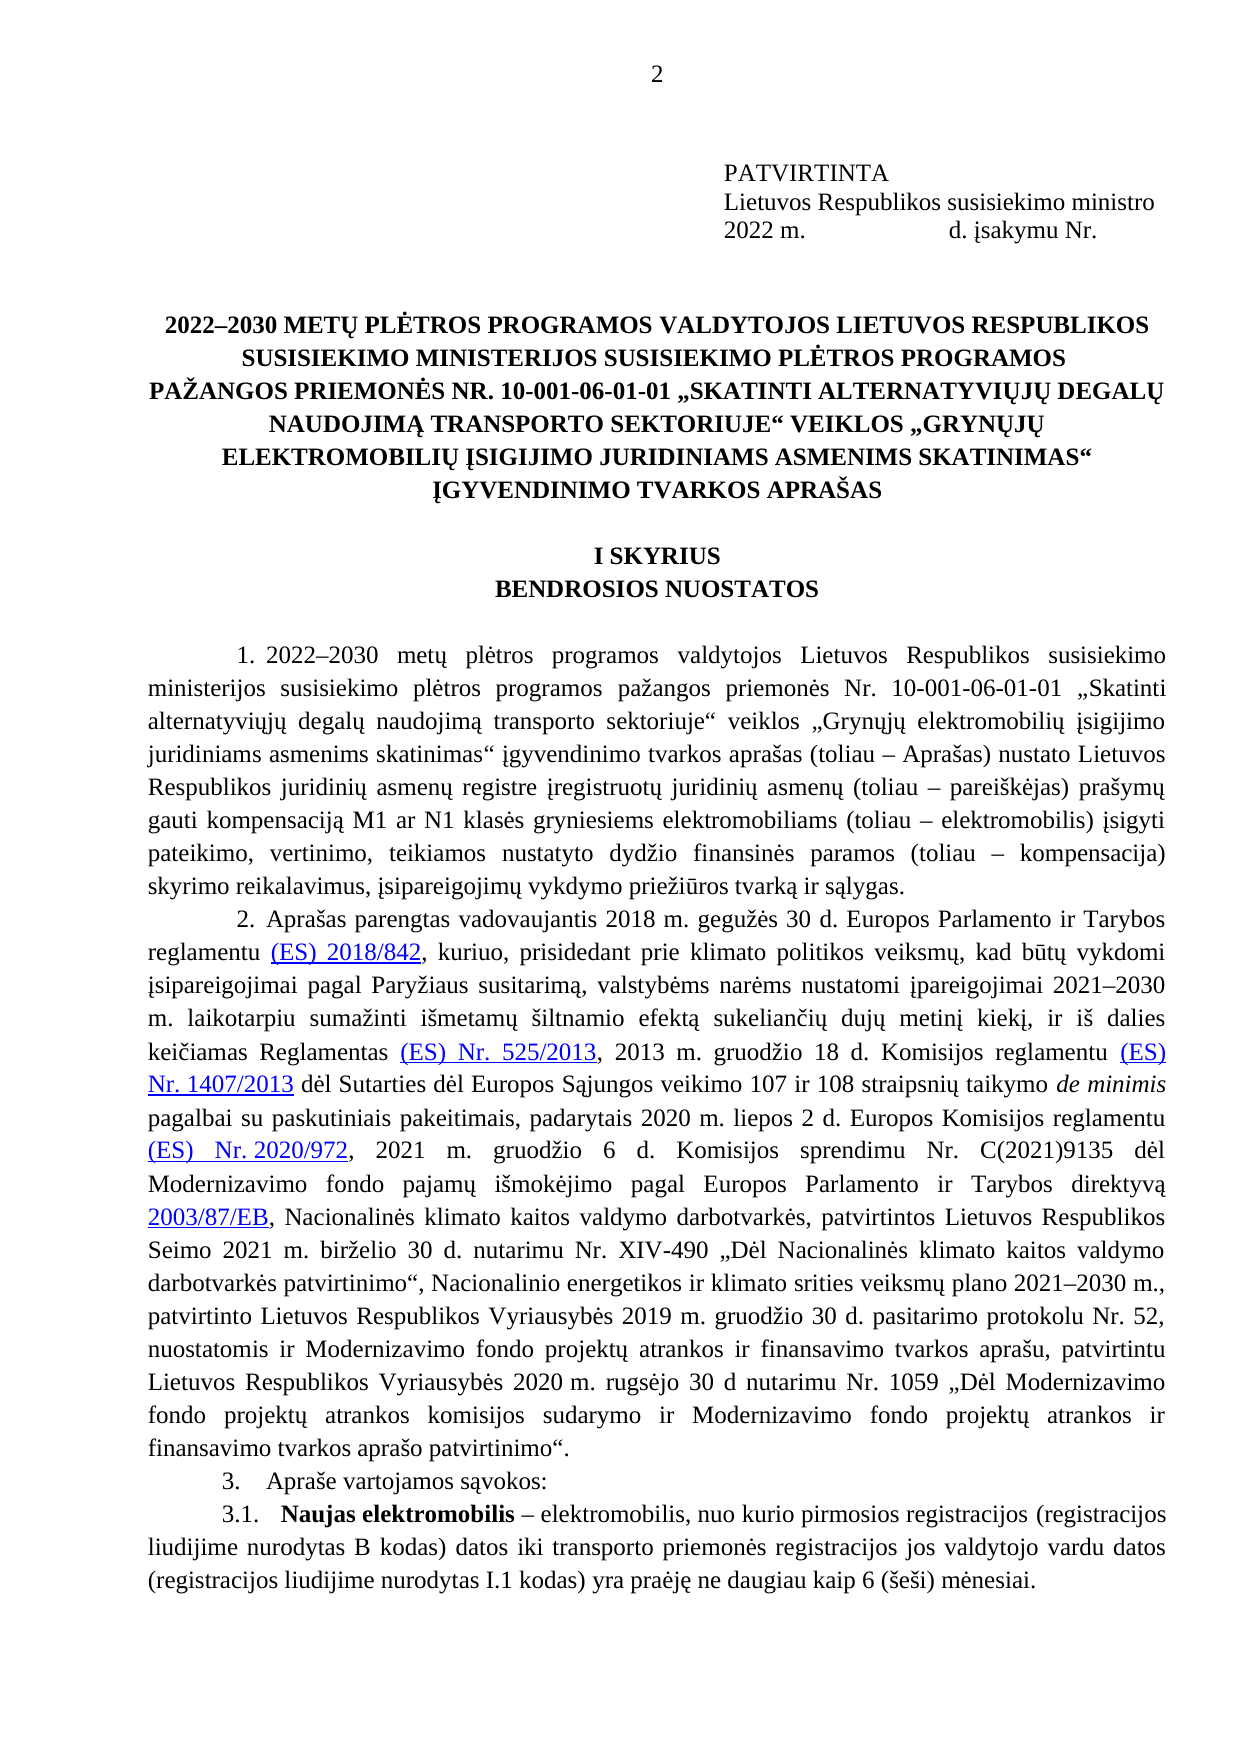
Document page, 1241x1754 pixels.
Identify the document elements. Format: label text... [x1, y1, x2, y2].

text PATVIRTINTA [724, 158, 1166, 187]
text 1. 2022–2030 metų plėtros programos valdytojos Lietuvos Respublikos susisiekimo ministerijos susisiekimo plėtros programos pažangos priemonės Nr. 10-001-06-01-01 „Skatinti alternatyviųjų degalų naudojimą transporto sektoriuje“ veiklos „Grynųjų elektromobilių įsigijimo juridiniams asmenims skatinimas“ įgyvendinimo tvarkos aprašas (toliau – Aprašas) nustato Lietuvos Respublikos juridinių asmenų registre įregistruotų juridinių asmenų (toliau – pareiškėjas) prašymų gauti kompensaciją M1 ar N1 klasės gryniesiems elektromobiliams (toliau – elektromobilis) įsigyti pateikimo, vertinimo, teikiamos nustatyto dydžio finansinės paramos (toliau – kompensacija) skyrimo reikalavimus, įsipareigojimų vykdymo priežiūros tvarką ir sąlygas. [148, 640, 1166, 900]
text 2022–2030 METŲ PLĖTROS PROGRAMOS VALDYTOJOS LIETUVOS RESPUBLIKOS SUSISIEKIMO MINISTERIJOS SUSISIEKIMO PLĖTROS PROGRAMOS [148, 310, 1166, 372]
text PAŽANGOS PRIEMONĖS NR. 10-001-06-01-01 „SKATINTI ALTERNATYVIŲJŲ DEGALŲ NAUDOJIMĄ TRANSPORTO SEKTORIUJE“ VEIKLOS „GRYNŲJŲ ELEKTROMOBILIŲ ĮSIGIJIMO JURIDINIAMS ASMENIMS SKATINIMAS“ ĮGYVENDINIMO TVARKOS APRAŠAS [148, 376, 1166, 504]
text 3. Apraše vartojamos sąvokos: [148, 1466, 1166, 1494]
text 2. Aprašas parengtas vadovaujantis 2018 m. gegužės 30 d. Europos Parlamento ir Tarybos reglamentu (ES) 2018/842, kuriuo, prisidedant prie klimato politikos veiksmų, kad būtų vykdomi įsipareigojimai pagal Paryžiaus susitarimą, valstybėms narėms nustatomi įpareigojimai 2021–2030 m. laikotarpiu sumažinti išmetamų šiltnamio efektą sukeliančių dujų metinį kiekį, ir iš dalies keičiamas Reglamentas (ES) Nr. 525/2013, 2013 m. gruodžio 18 d. Komisijos reglamentu (ES) Nr. 1407/2013 dėl Sutarties dėl Europos Sąjungos veikimo 107 ir 108 straipsnių taikymo de minimis pagalbai su paskutiniais pakeitimais, padarytais 2020 m. liepos 2 d. Europos Komisijos reglamentu (ES) Nr. 2020/972, 2021 m. gruodžio 6 d. Komisijos sprendimu Nr. C(2021)9135 dėl Modernizavimo fondo pajamų išmokėjimo pagal Europos Parlamento ir Tarybos direktyvą 2003/87/EB, Nacionalinės klimato kaitos valdymo darbotvarkės, patvirtintos Lietuvos Respublikos Seimo 2021 m. birželio 30 d. nutarimu Nr. XIV-490 „Dėl Nacionalinės klimato kaitos valdymo darbotvarkės patvirtinimo“, Nacionalinio energetikos ir klimato srities veiksmų plano 2021–2030 m., patvirtinto Lietuvos Respublikos Vyriausybės 2019 m. gruodžio 30 d. pasitarimo protokolu Nr. 52, nuostatomis ir Modernizavimo fondo projektų atrankos ir finansavimo tvarkos aprašu, patvirtintu Lietuvos Respublikos Vyriausybės 2020 m. rugsėjo 30 d nutarimu Nr. 1059 „Dėl Modernizavimo fondo projektų atrankos komisijos sudarymo ir Modernizavimo fondo projektų atrankos ir finansavimo tvarkos aprašo patvirtinimo“. [148, 904, 1166, 1462]
text BENDROSIOS NUOSTATOS [148, 574, 1166, 603]
text I SKYRIUS [148, 541, 1166, 570]
text 2022 m. d. įsakymu Nr. [724, 215, 1166, 244]
text 3.1. Naujas elektromobilis – elektromobilis, nuo kurio pirmosios registracijos (registracijos liudijime nurodytas B kodas) datos iki transporto priemonės registracijos jos valdytojo vardu datos (registracijos liudijime nurodytas I.1 kodas) yra praėję ne daugiau kaip 6 (šeši) mėnesiai. [148, 1499, 1166, 1594]
text Lietuvos Respublikos susisiekimo ministro [724, 187, 1166, 215]
